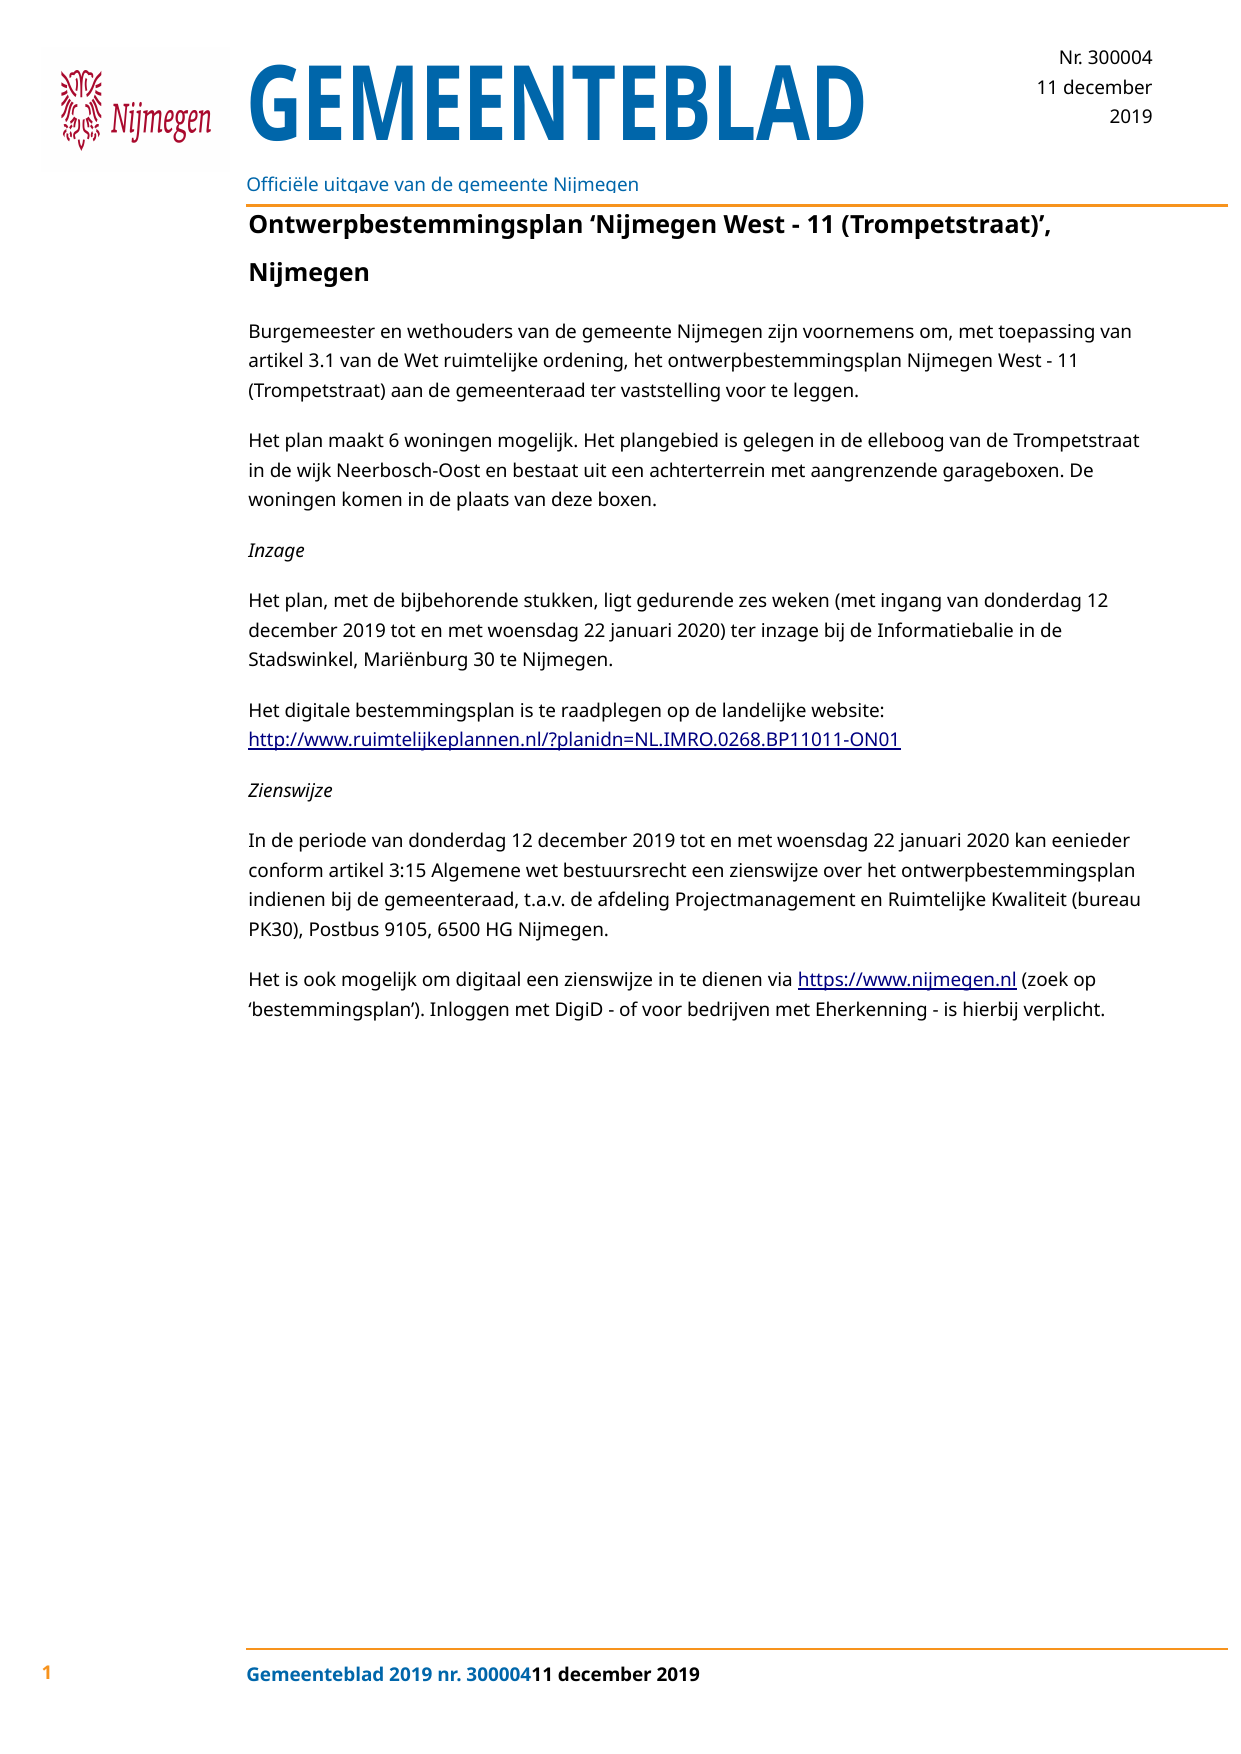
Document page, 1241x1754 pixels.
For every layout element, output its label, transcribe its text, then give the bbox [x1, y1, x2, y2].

text Ontwerpbestemmingsplan ‘Nijmegen West - 11 (Trompetstraat)’, Nijmegen [248, 207, 1152, 288]
text Burgemeester en wethouders van de gemeente Nijmegen zijn voornemens om, met toepassing van artikel 3.1 van de Wet ruimtelijke ordening, het ontwerpbestemmingsplan Nijmegen West - 11 (Trompetstraat) aan de gemeenteraad ter vaststelling voor te leggen. [248, 318, 1152, 403]
text Het digitale bestemmingsplan is te raadplegen op de landelijke website: http://www.ruimtelijkeplannen.nl/?planidn=NL.IMRO.0268.BP11011-ON01 [248, 697, 1152, 752]
text Het plan, met de bijbehorende stukken, ligt gedurende zes weken (met ingang van donderdag 12 december 2019 tot en met woensdag 22 januari 2020) ter inzage bij de Informatiebalie in de Stadswinkel, Mariënburg 30 te Nijmegen. [248, 587, 1152, 672]
text Inzage [248, 537, 1152, 563]
picture [41, 47, 231, 172]
text Zienswijze [248, 777, 1152, 803]
text Het is ook mogelijk om digitaal een zienswijze in te dienen via https://www.nijmegen.nl (zoek op ‘bestemmingsplan’). Inloggen met DigiD - of voor bedrijven met Eherkenning - is hierbij verplicht. [248, 967, 1152, 1022]
text In de periode van donderdag 12 december 2019 tot en met woensdag 22 januari 2020 kan eenieder conform artikel 3:15 Algemene wet bestuursrecht een zienswijze over het ontwerpbestemmingsplan indienen bij de gemeenteraad, t.a.v. de afdeling Projectmanagement en Ruimtelijke Kwaliteit (bureau PK30), Postbus 9105, 6500 HG Nijmegen. [248, 827, 1152, 942]
text Het plan maakt 6 woningen mogelijk. Het plangebied is gelegen in de elleboog van de Trompetstraat in de wijk Neerbosch-Oost en bestaat uit een achterterrein met aangrenzende garageboxen. De woningen komen in de plaats van deze boxen. [248, 427, 1152, 512]
